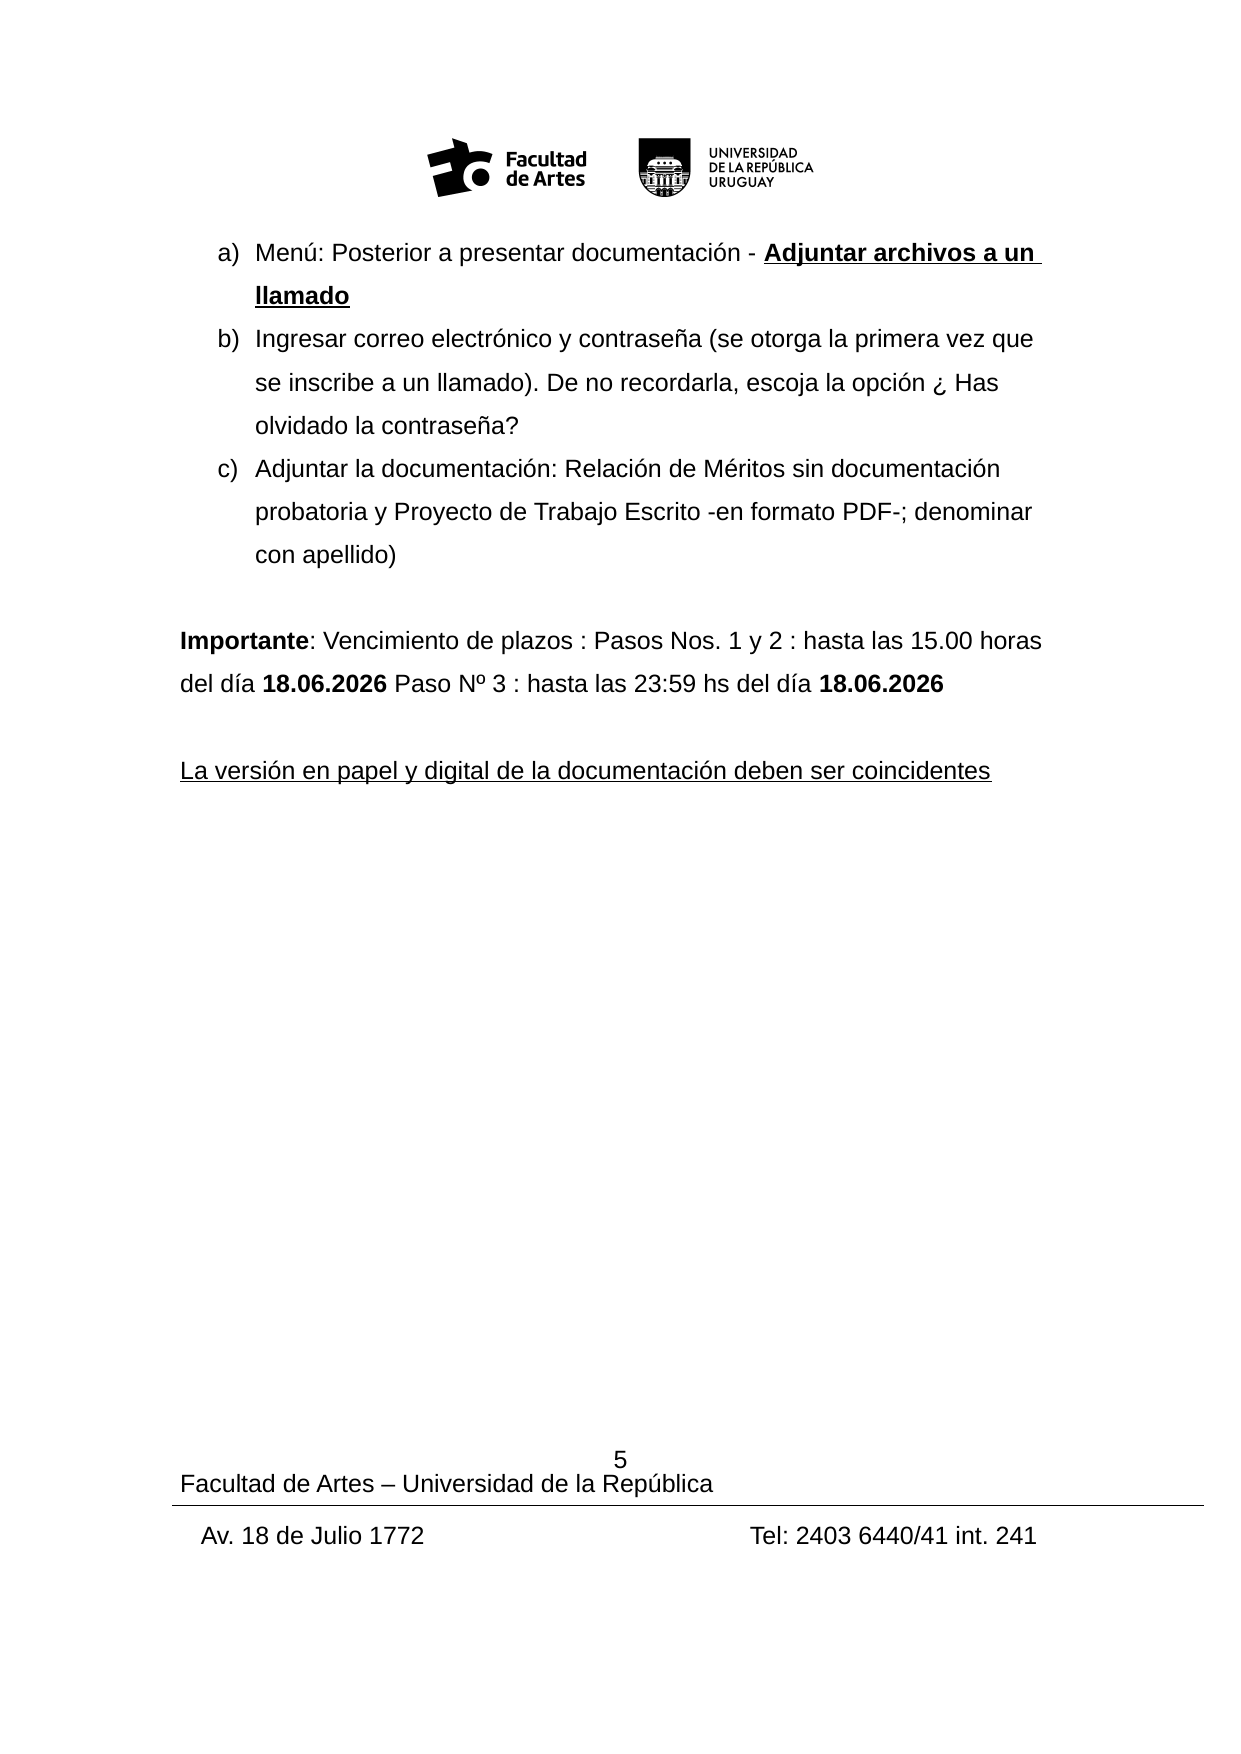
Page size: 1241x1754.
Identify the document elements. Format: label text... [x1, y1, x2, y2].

picture [425, 45, 816, 223]
text Importante: Vencimiento de plazos : Pasos Nos. 1 y 2 : hasta las 15.00 horas del día 18.06.2026 Paso Nº 3 : hasta las 23:59 hs del día 18.06.2026 [180, 626, 1061, 741]
list Menú: Posterior a presentar documentación - Adjuntar archivos a un llamado [217, 238, 1061, 310]
list Ingresar correo electrónico y contraseña (se otorga la primera vez que se inscribe a un llamado). De no recordarla, escoja la opción ¿ Has olvidado la contraseña? [217, 324, 1061, 439]
list Adjuntar la documentación: Relación de Méritos sin documentación probatoria y Proyecto de Trabajo Escrito -en formato PDF-; denominar con apellido) [217, 454, 1061, 569]
text La versión en papel y digital de la documentación deben ser coincidentes [180, 756, 1061, 784]
